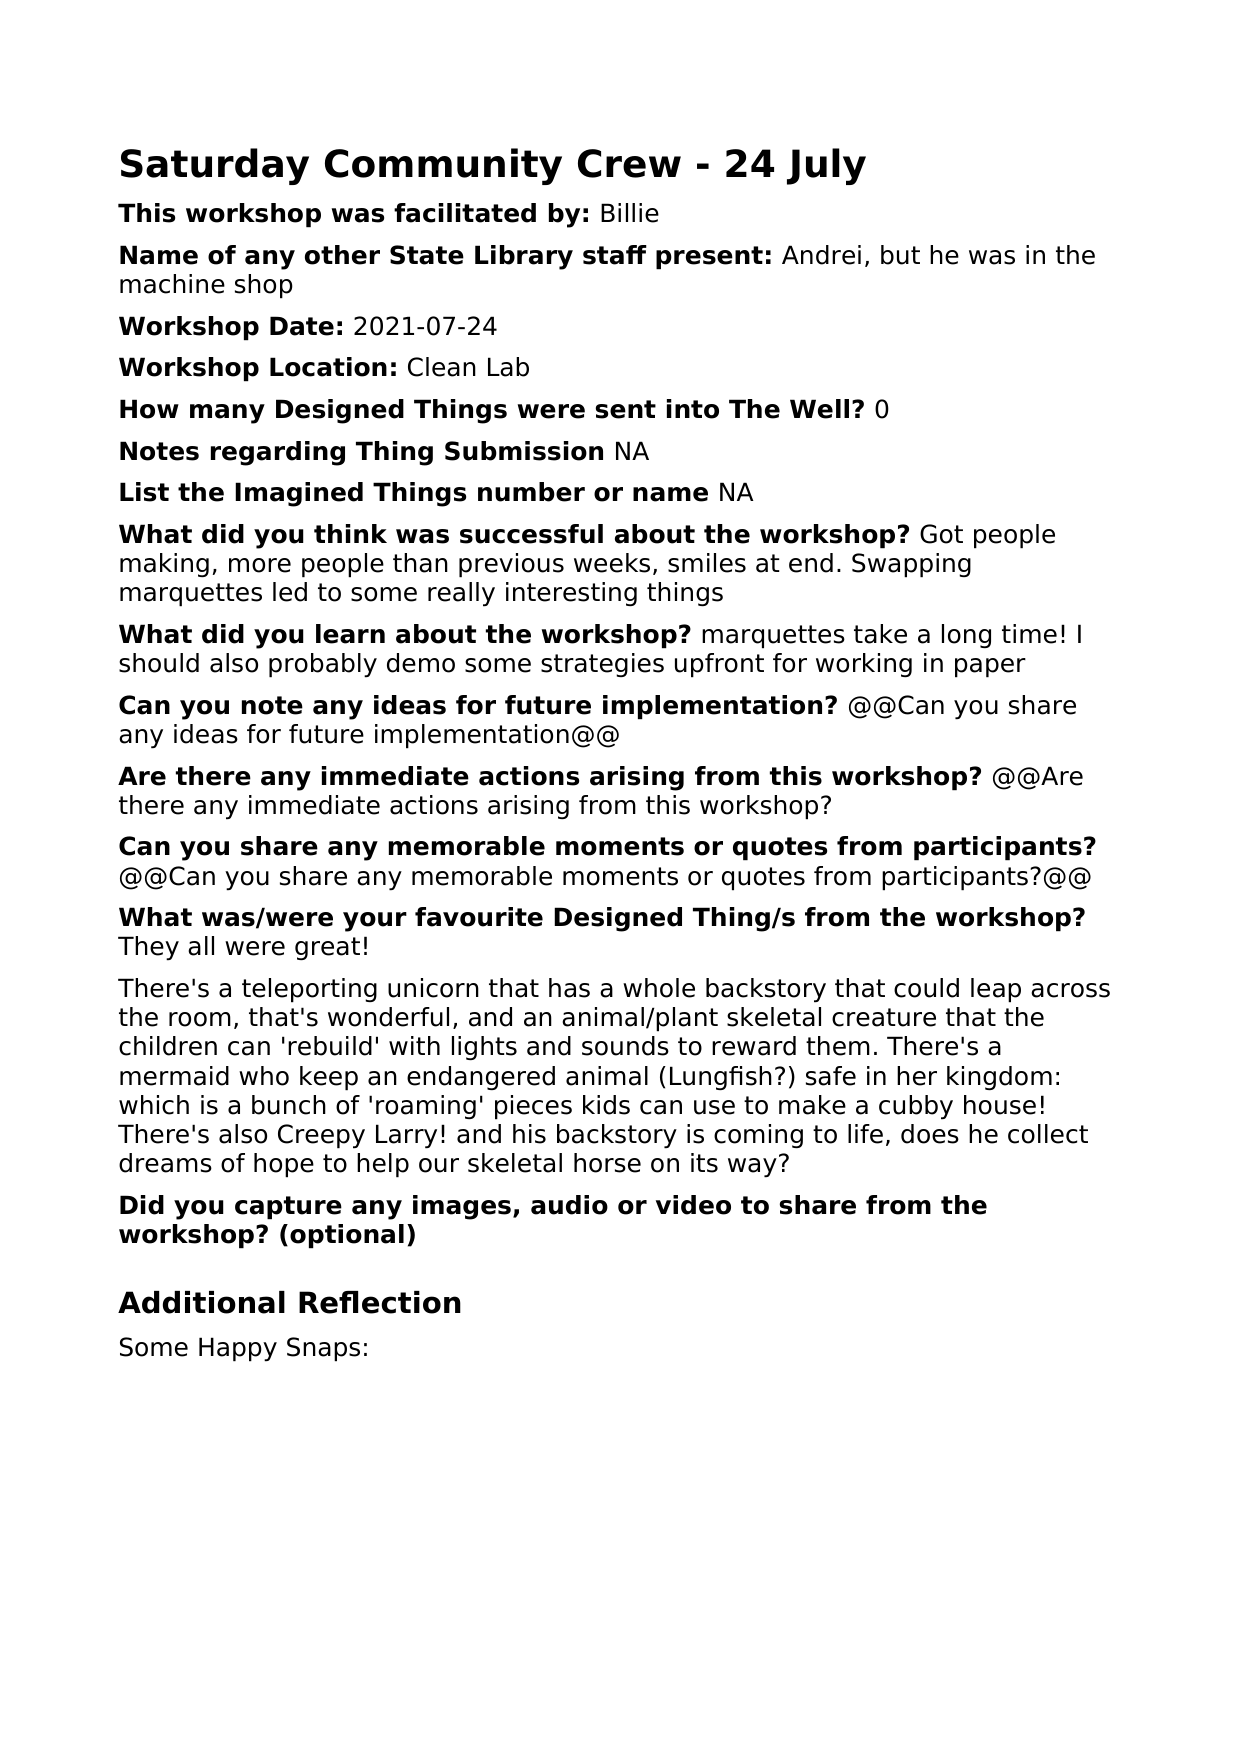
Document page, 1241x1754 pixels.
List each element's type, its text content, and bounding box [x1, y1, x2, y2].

text List the Imagined Things number or name NA [118, 478, 1122, 508]
text Workshop Date: 2021-07-24 [118, 312, 1122, 341]
text What did you learn about the workshop? marquettes take a long time! I should also probably demo some strategies upfront for working in paper [118, 620, 1122, 678]
subtitle Additional Reflection [118, 1287, 1122, 1321]
text What was/were your favourite Designed Thing/s from the workshop? They all were great! [118, 903, 1122, 962]
text Name of any other State Library staff present: Andrei, but he was in the machine shop [118, 241, 1122, 299]
text Can you share any memorable moments or quotes from participants? @@Can you share any memorable moments or quotes from participants?@@ [118, 833, 1122, 891]
text What did you think was successful about the workshop? Got people making, more people than previous weeks, smiles at end. Swapping marquettes led to some really interesting things [118, 520, 1122, 608]
text Some Happy Snaps: [118, 1333, 1122, 1362]
text Did you capture any images, audio or video to share from the workshop? (optional) [118, 1191, 1122, 1249]
text Workshop Location: Clean Lab [118, 353, 1122, 383]
text How many Designed Things were sent into The Well? 0 [118, 395, 1122, 424]
subtitle Saturday Community Crew - 24 July [118, 143, 1122, 187]
text There's a teleporting unicorn that has a whole backstory that could leap across the room, that's wonderful, and an animal/plant skeletal creature that the children can 'rebuild' with lights and sounds to reward them. There's a mermaid who keep an endangered animal (Lungfish?) safe in her kingdom: which is a bunch of 'roaming' pieces kids can use to make a cubby house! There's also Creepy Larry! and his backstory is coming to life, does he collect dreams of hope to help our skeletal horse on its way? [118, 974, 1122, 1178]
text Can you note any ideas for future implementation? @@Can you share any ideas for future implementation@@ [118, 691, 1122, 749]
text Notes regarding Thing Submission NA [118, 437, 1122, 466]
text Are there any immediate actions arising from this workshop? @@Are there any immediate actions arising from this workshop? [118, 762, 1122, 820]
text This workshop was facilitated by: Billie [118, 199, 1122, 228]
